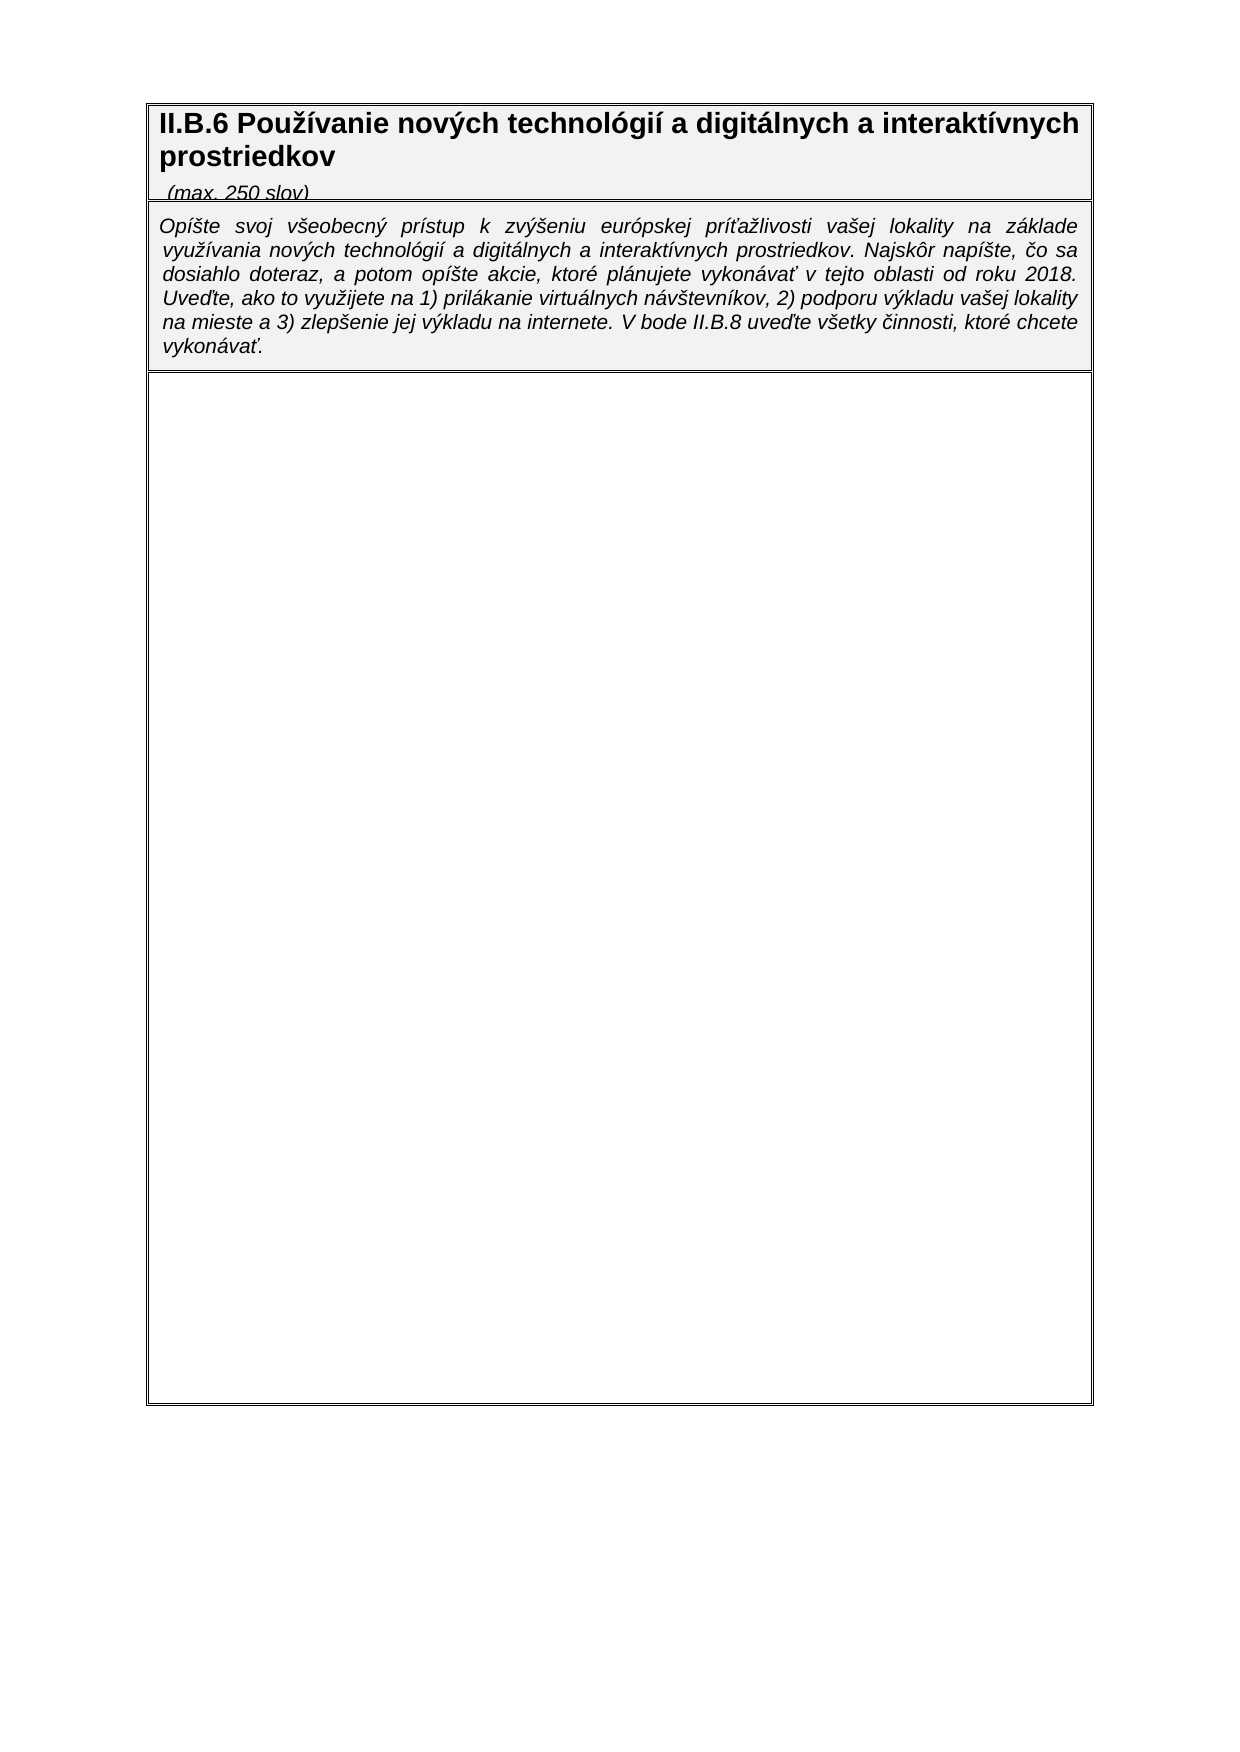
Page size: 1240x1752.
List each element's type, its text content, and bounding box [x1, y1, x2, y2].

table_cell Opíšte svoj všeobecný prístup k zvýšeniu európskej príťažlivosti vašej lokality na základe využívania nových technológií a digitálnych a interaktívnych prostriedkov. Najskôr napíšte, čo sa dosiahlo doteraz, a potom opíšte akcie, ktoré plánujete vykonávať v tejto oblasti od roku 2018. Uveďte, ako to využijete na 1) prilákanie virtuálnych návštevníkov, 2) podporu výkladu vašej lokality na mieste a 3) zlepšenie jej výkladu na internete. V bode II.B.8 uveďte všetky činnosti, ktoré chcete vykonávať. [149, 202, 1091, 370]
table_header II.B.6 Používanie nových technológií a digitálnych a interaktívnych prostriedkov (max. 250 slov) [149, 106, 1091, 199]
table_cell [149, 373, 1091, 1403]
